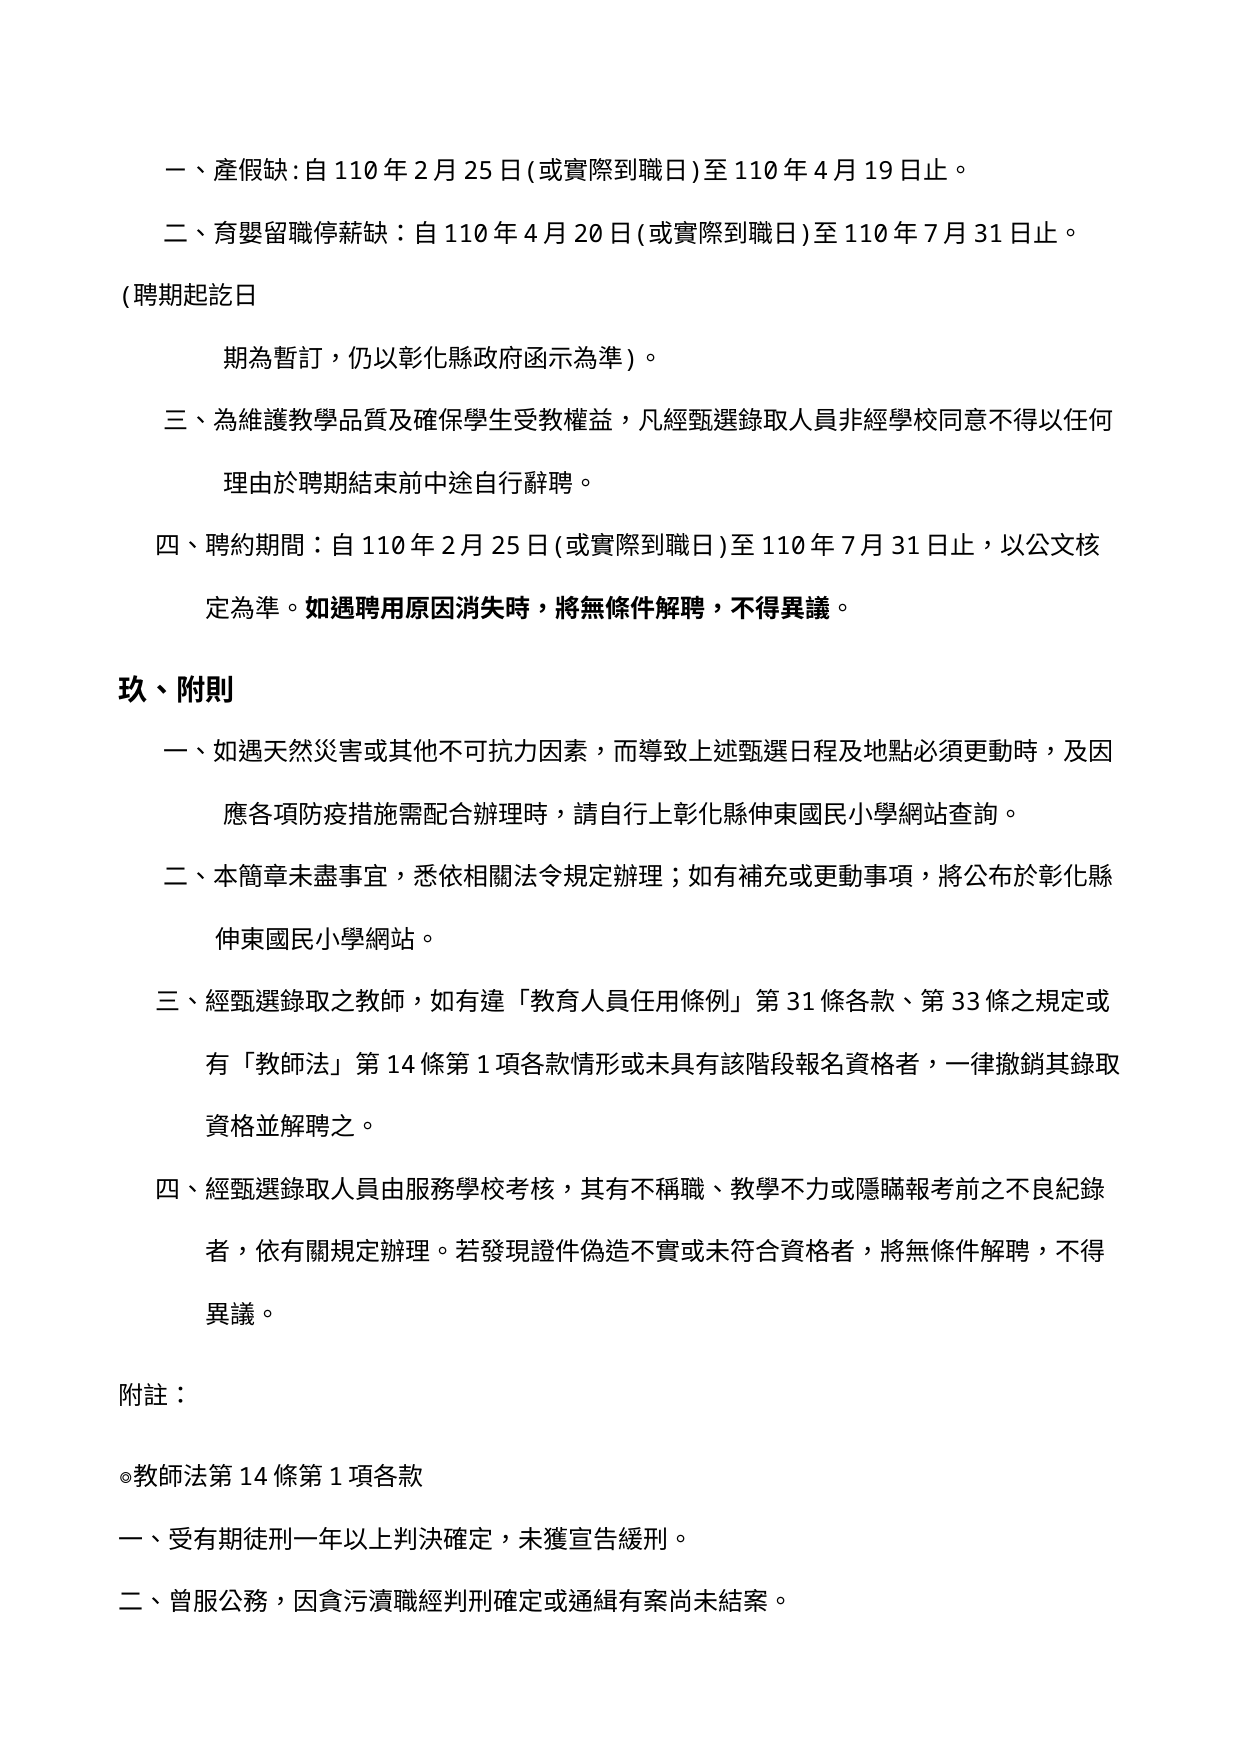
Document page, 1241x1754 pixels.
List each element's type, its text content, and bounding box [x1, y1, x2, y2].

text 二、育嬰留職停薪缺：自110年4月20日(或實際到職日)至110年7月31日止。(聘期起訖日 [118, 189, 1122, 314]
text 二、本簡章未盡事宜，悉依相關法令規定辦理；如有補充或更動事項，將公布於彰化縣 [118, 833, 1122, 896]
text 玖、附則 [118, 646, 1122, 708]
text ㄧ、產假缺:自110年2月25日(或實際到職日)至110年4月19日止。 [118, 127, 1122, 189]
text 期為暫訂，仍以彰化縣政府函示為準)。 [118, 314, 1122, 377]
text 三、經甄選錄取之教師，如有違「教育人員任用條例」第31條各款、第33條之規定或有「教師法」第14條第1項各款情形或未具有該階段報名資格者，一律撤銷其錄取資格並解聘之。 [156, 958, 1122, 1146]
text 附註： [118, 1352, 1122, 1414]
text 二、曾服公務，因貪污瀆職經判刑確定或通緝有案尚未結案。 [118, 1558, 1122, 1621]
text 一、如遇天然災害或其他不可抗力因素，而導致上述甄選日程及地點必須更動時，及因 [118, 708, 1122, 771]
text 理由於聘期結束前中途自行辭聘。 [118, 439, 1122, 502]
text 應各項防疫措施需配合辦理時，請自行上彰化縣伸東國民小學網站查詢。 [118, 771, 1122, 833]
text 四、經甄選錄取人員由服務學校考核，其有不稱職、教學不力或隱瞞報考前之不良紀錄者，依有關規定辦理。若發現證件偽造不實或未符合資格者，將無條件解聘，不得異議。 [155, 1146, 1122, 1333]
text 四、聘約期間：自110年2月25日(或實際到職日)至110年7月31日止，以公文核定為準。如遇聘用原因消失時，將無條件解聘，不得異議。 [156, 502, 1122, 627]
text ◎教師法第14條第1項各款 [118, 1433, 1122, 1496]
text 一、受有期徒刑一年以上判決確定，未獲宣告緩刑。 [118, 1496, 1122, 1558]
text 伸東國民小學網站。 [156, 896, 1122, 958]
text 三、為維護教學品質及確保學生受教權益，凡經甄選錄取人員非經學校同意不得以任何 [118, 377, 1122, 439]
